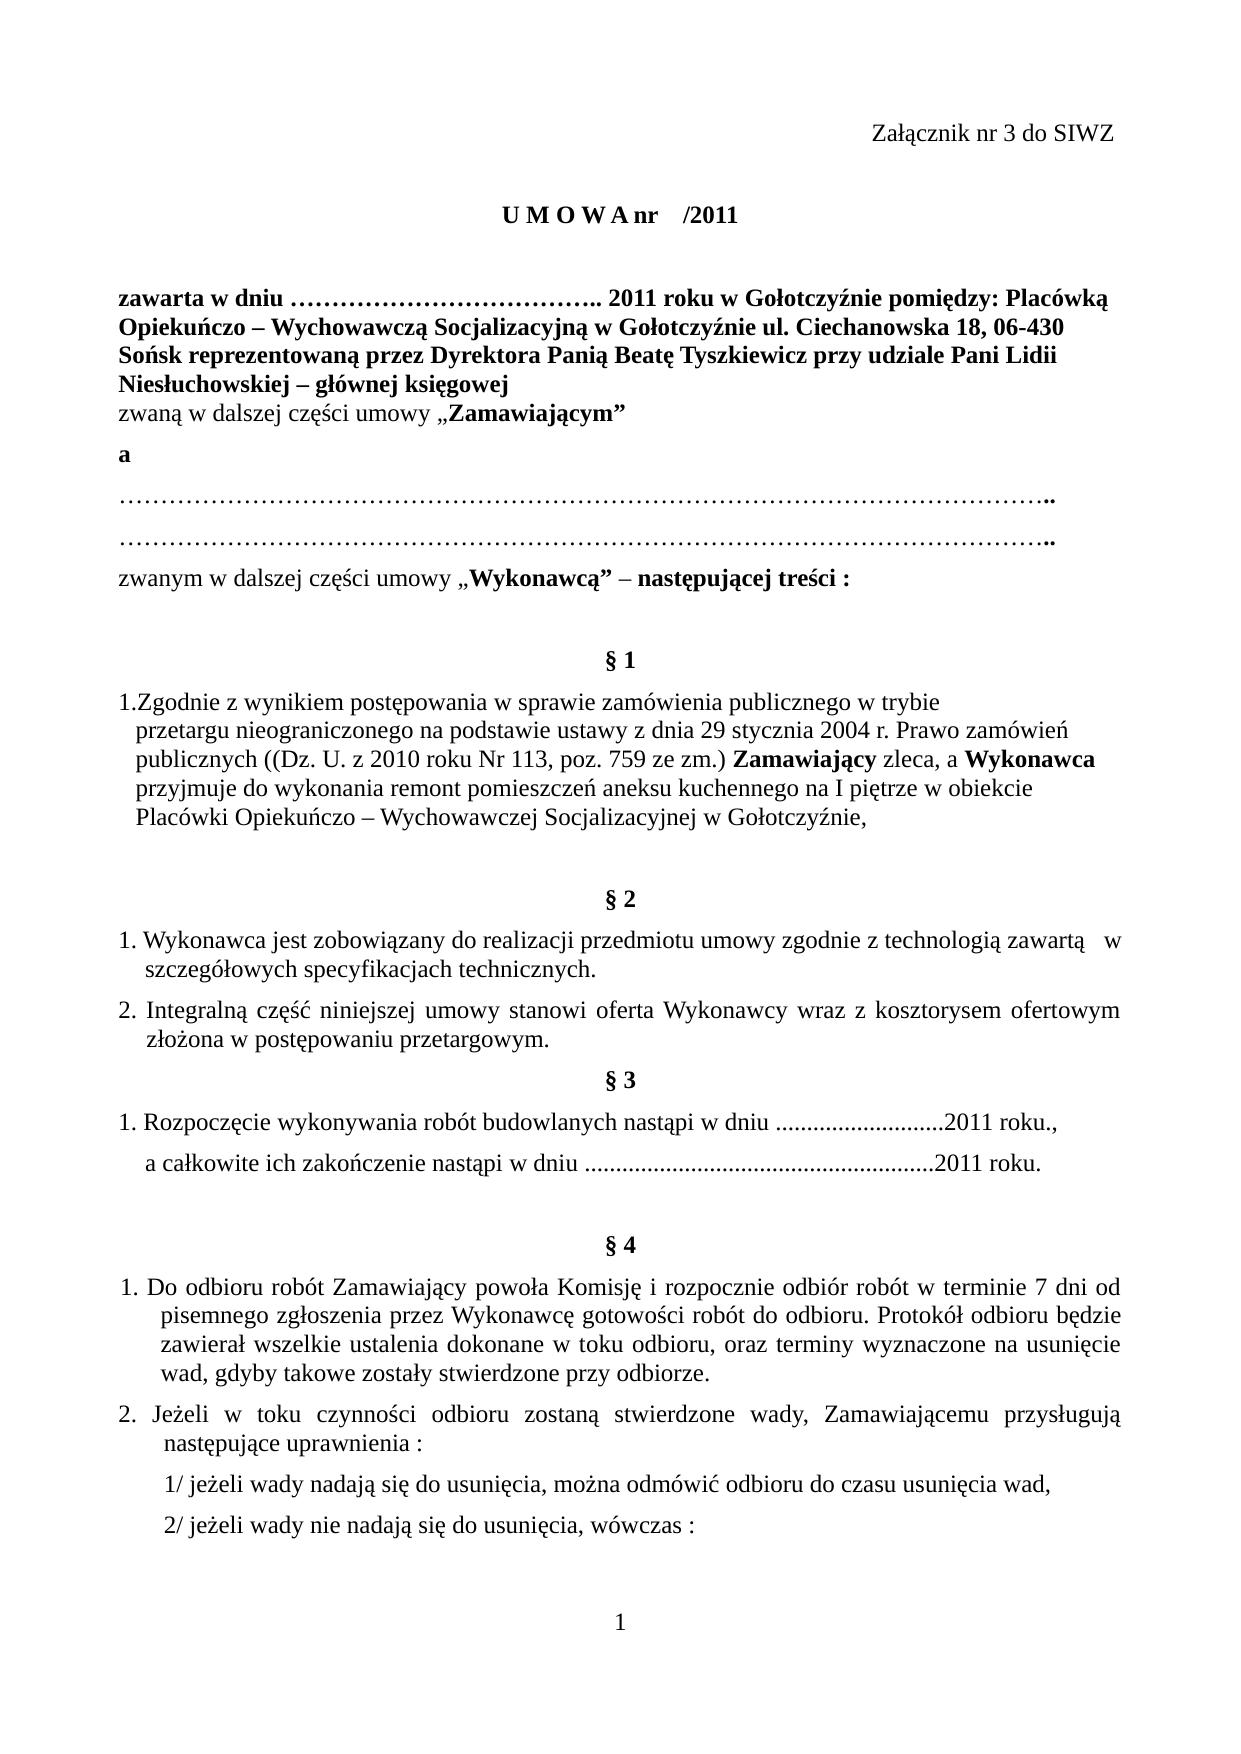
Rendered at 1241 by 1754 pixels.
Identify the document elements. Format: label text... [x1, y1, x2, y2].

text 2. Jeżeli w toku czynności odbioru zostaną stwierdzone wady, Zamawiającemu przysługują następujące uprawnienia : [118, 1399, 1122, 1457]
text 1. Rozpoczęcie wykonywania robót budowlanych nastąpi w dniu ...........................2011 roku., [118, 1107, 1122, 1136]
text ………………………………………………………………………………………………….. [118, 522, 1122, 551]
text U M O W A nr /2011 [118, 201, 1122, 229]
text § 1 [118, 646, 1122, 674]
text 1. Do odbioru robót Zamawiający powoła Komisję i rozpocznie odbiór robót w terminie 7 dni od pisemnego zgłoszenia przez Wykonawcę gotowości robót do odbioru. Protokół odbioru będzie zawierał wszelkie ustalenia dokonane w toku odbioru, oraz terminy wyznaczone na usunięcie wad, gdyby takowe zostały stwierdzone przy odbiorze. [120, 1272, 1122, 1387]
text 1. Wykonawca jest zobowiązany do realizacji przedmiotu umowy zgodnie z technologią zawartą w szczegółowych specyfikacjach technicznych. [118, 926, 1122, 983]
text zawarta w dniu ……………………………….. 2011 roku w Gołotczyźnie pomiędzy: Placówką Opiekuńczo – Wychowawczą Socjalizacyjną w Gołotczyźnie ul. Ciechanowska 18, 06-430 Sońsk reprezentowaną przez Dyrektora Panią Beatę Tyszkiewicz przy udziale Pani Lidii Niesłuchowskiej – głównej księgowej zwaną w dalszej części umowy „Zamawiającym” [118, 283, 1122, 427]
text Załącznik nr 3 do SIWZ [118, 118, 1122, 147]
text 1/ jeżeli wady nadają się do usunięcia, można odmówić odbioru do czasu usunięcia wad, [118, 1469, 1122, 1498]
text a [118, 439, 1122, 468]
text a całkowite ich zakończenie nastąpi w dniu ........................................................2011 roku. [145, 1148, 1122, 1177]
text 2/ jeżeli wady nie nadają się do usunięcia, wówczas : [118, 1511, 1122, 1539]
text zwanym w dalszej części umowy „Wykonawcą” – następującej treści : [118, 563, 1122, 592]
text § 2 [118, 884, 1122, 913]
text § 4 [118, 1231, 1122, 1259]
text ………………………………………………………………………………………………….. [118, 481, 1122, 509]
text § 3 [118, 1066, 1122, 1094]
text 2. Integralną część niniejszej umowy stanowi oferta Wykonawcy wraz z kosztorysem ofertowym złożona w postępowaniu przetargowym. [118, 996, 1122, 1053]
text 1.Zgodnie z wynikiem postępowania w sprawie zamówienia publicznego w trybie przetargu nieograniczonego na podstawie ustawy z dnia 29 stycznia 2004 r. Prawo zamówień publicznych ((Dz. U. z 2010 roku Nr 113, poz. 759 ze zm.) Zamawiający zleca, a Wykonawca przyjmuje do wykonania remont pomieszczeń aneksu kuchennego na I piętrze w obiekcie Placówki Opiekuńczo – Wychowawczej Socjalizacyjnej w Gołotczyźnie, [118, 687, 1122, 831]
